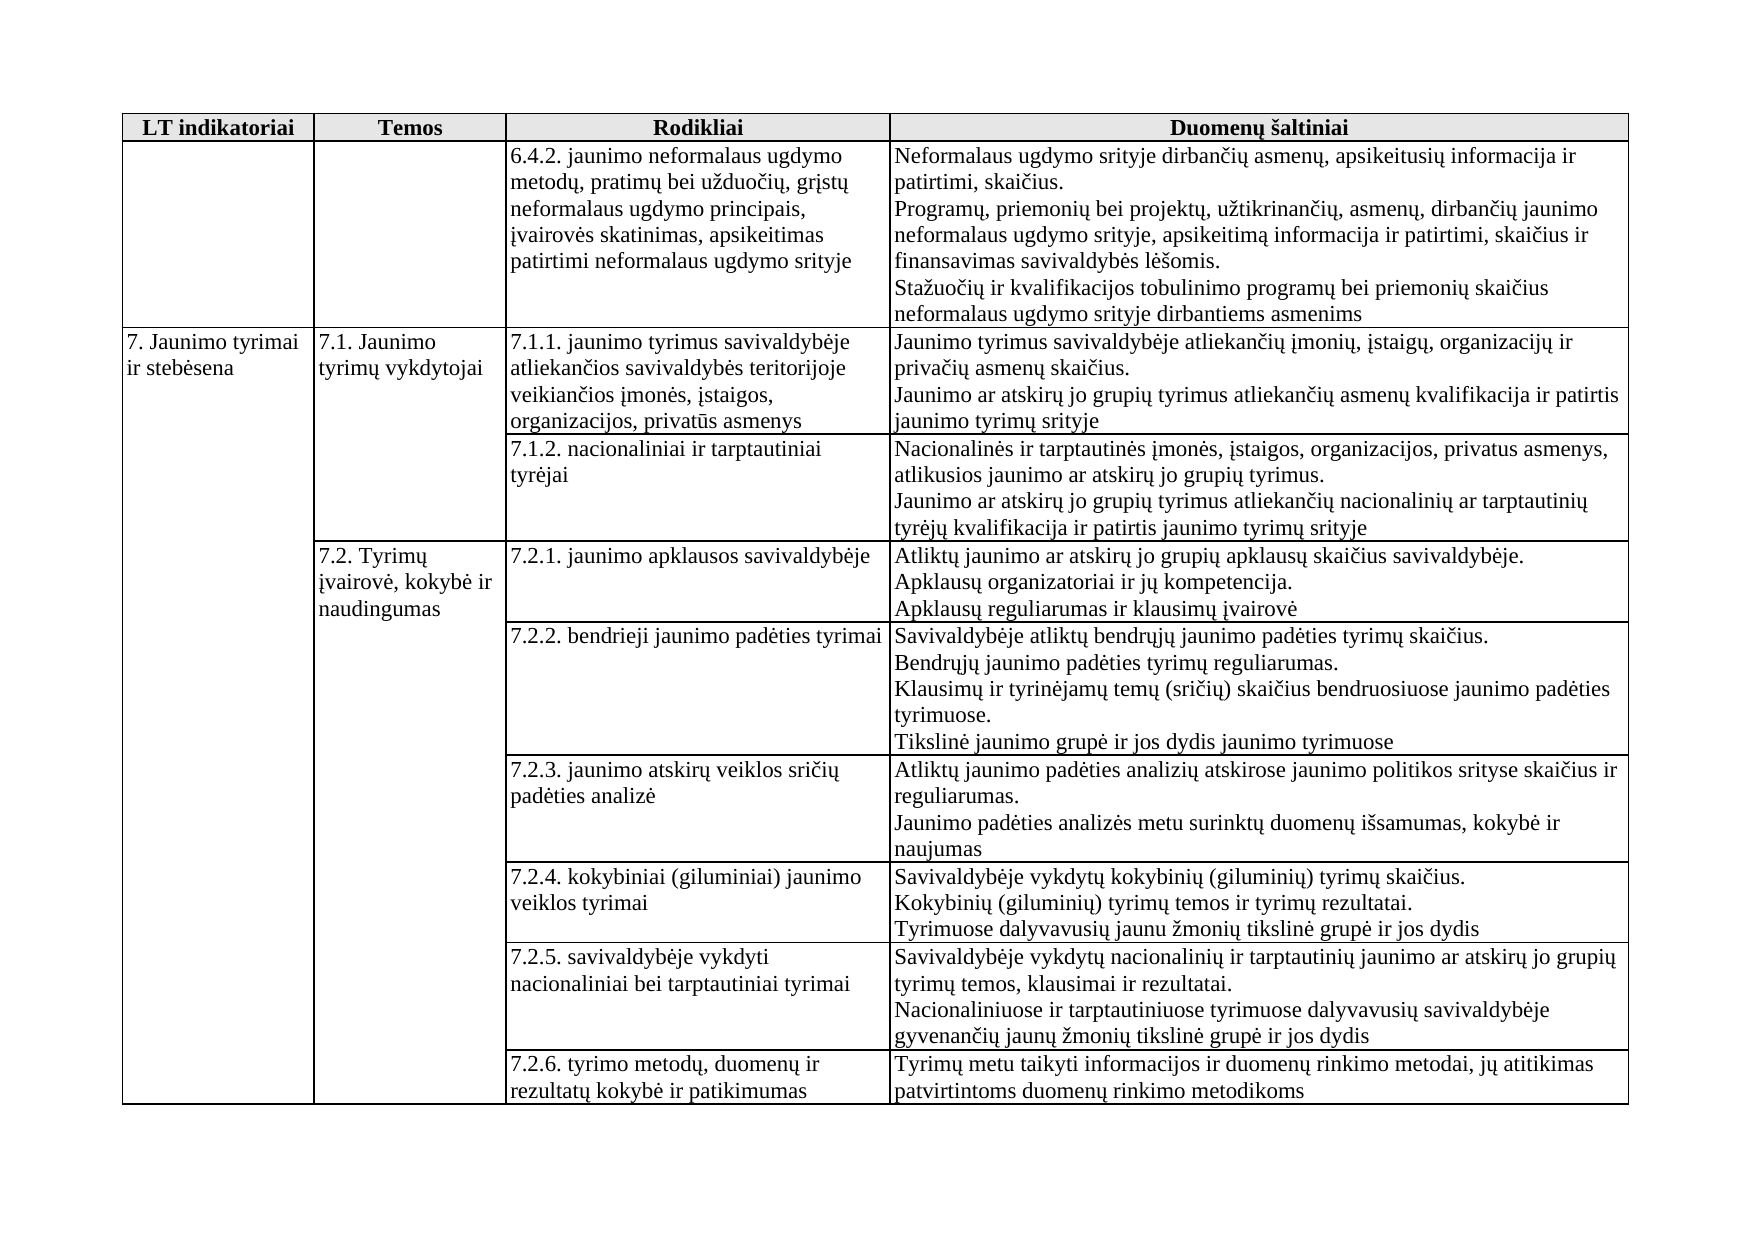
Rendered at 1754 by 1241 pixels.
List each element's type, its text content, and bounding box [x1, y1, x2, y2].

table_cell 7.2.4. kokybiniai (giluminiai) jaunimo veiklos tyrimai [507, 863, 889, 942]
table_header Rodikliai [507, 114, 889, 140]
table_cell 7. Jaunimo tyrimai ir stebėsena [123, 328, 313, 1103]
table_header Duomenų šaltiniai [891, 114, 1628, 140]
table_cell 6.4. Jaunimo neformalaus ugdymo padėtis [315, 142, 505, 326]
table_header Temos [315, 114, 505, 140]
table_cell 7.2.3. jaunimo atskirų veiklos sričių padėties analizė [507, 756, 889, 861]
table_cell 7.1.2. nacionaliniai ir tarptautiniai tyrėjai [507, 435, 889, 540]
table_cell 7.1. Jaunimo tyrimų vykdytojai [315, 328, 505, 540]
table_cell 6.4.2. jaunimo neformalaus ugdymo metodų, pratimų bei užduočių, grįstų neformalaus ugdymo principais, įvairovės skatinimas, apsikeitimas patirtimi neformalaus ugdymo srityje [507, 142, 889, 326]
table_cell [123, 142, 313, 326]
table_cell 7.2. Tyrimų įvairovė, kokybė ir naudingumas [315, 542, 505, 1103]
table_cell 7.2.1. jaunimo apklausos savivaldybėje [507, 542, 889, 621]
table_cell 7.2.2. bendrieji jaunimo padėties tyrimai [507, 623, 889, 754]
table_header LT indikatoriai [123, 114, 313, 140]
table_cell 7.2.5. savivaldybėje vykdyti nacionaliniai bei tarptautiniai tyrimai [507, 943, 889, 1049]
